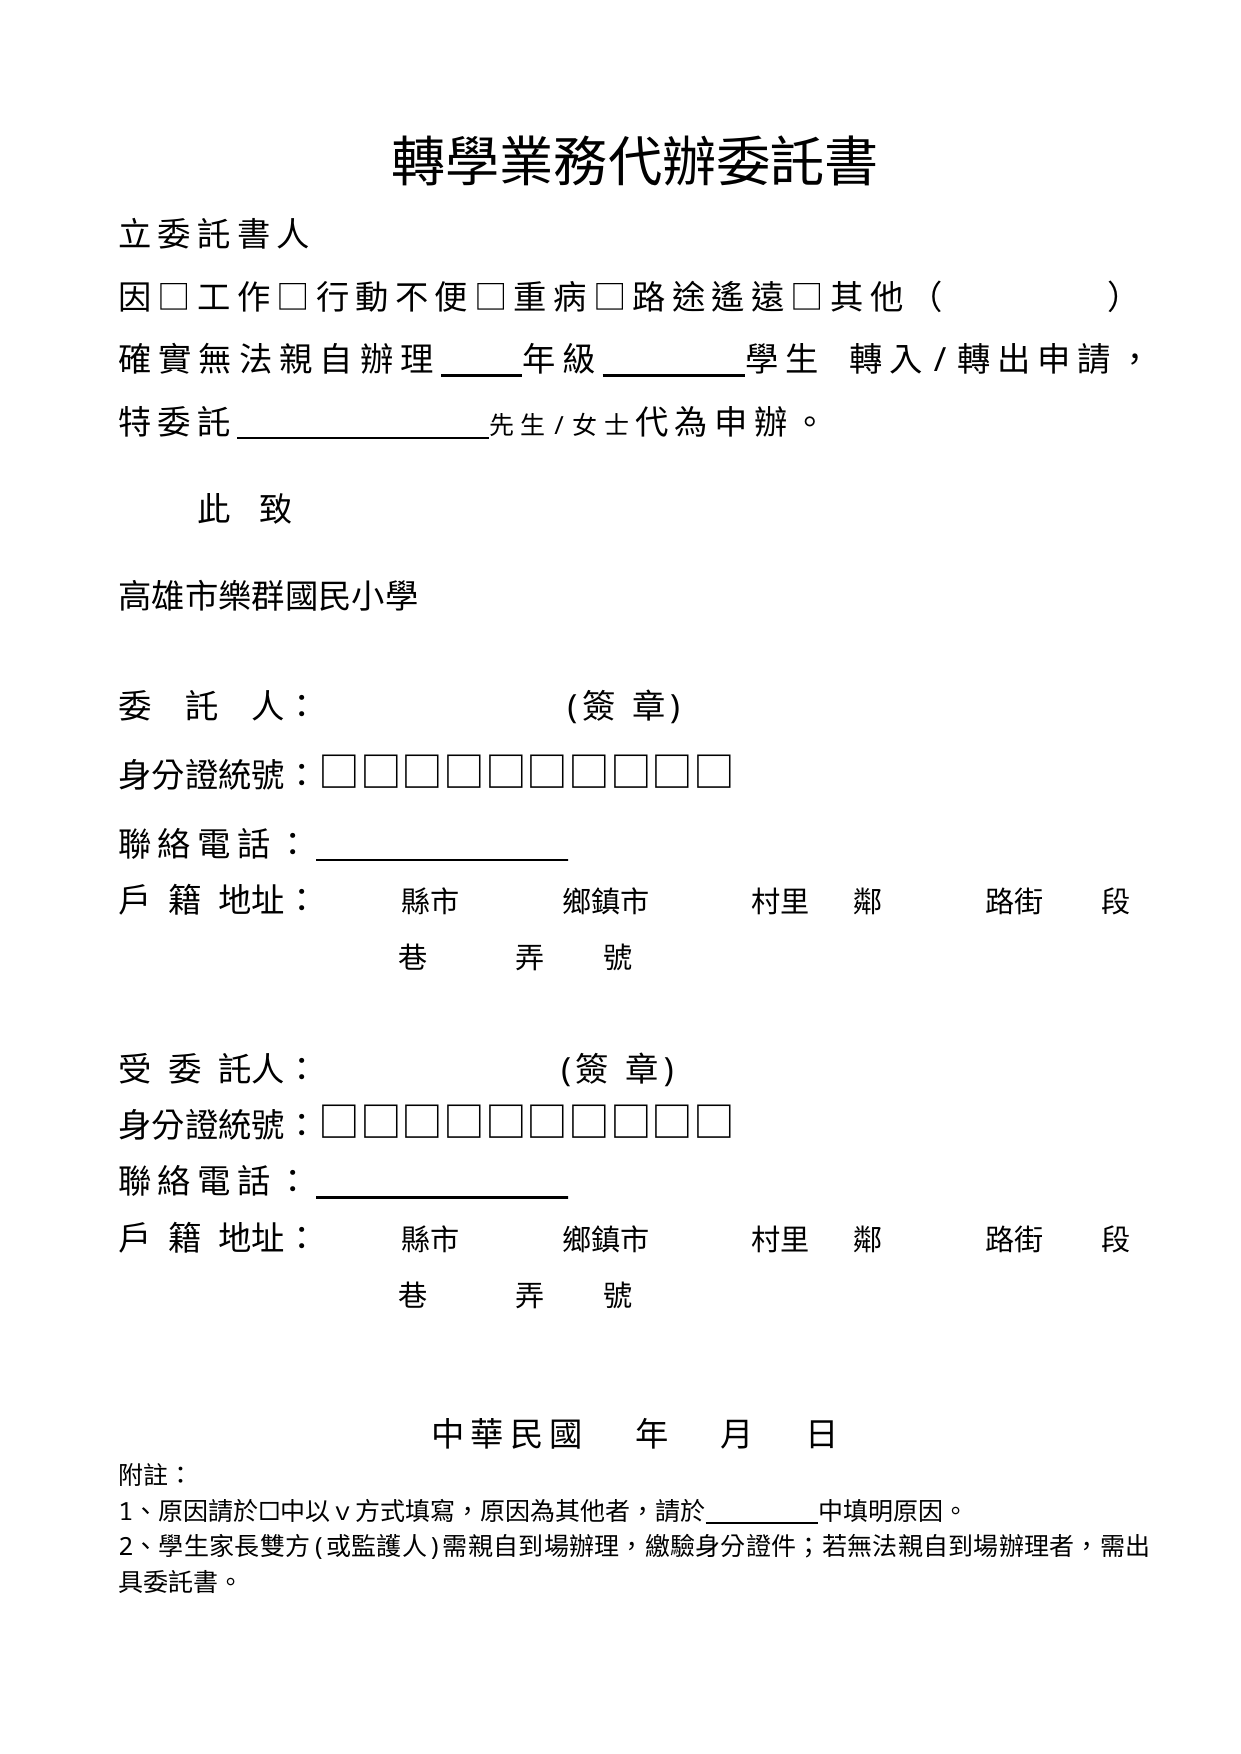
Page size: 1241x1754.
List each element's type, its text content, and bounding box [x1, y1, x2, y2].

text 中華民國 年 月 日 [118, 1408, 1152, 1456]
text 2、學生家長雙方(或監護人)需親自到場辦理，繳驗身分證件；若無法親自到場辦理者，需出具委託書。 [118, 1527, 1152, 1598]
text 確實無法親自辦理 年級 學生 轉入/轉出申請，特委託 先生/女士代為申辦。 [118, 322, 1152, 447]
text 轉學業務代辦委託書 [118, 118, 1152, 197]
text 戶 籍 地址： 縣市 鄉鎮市 村里 鄰 路街 段 [118, 867, 1152, 924]
text 委 託 人： (簽 章) [118, 617, 1152, 730]
text 巷 弄 號 [399, 1261, 1152, 1317]
text 聯絡電話： [118, 811, 1152, 867]
text 受 委 託人： (簽 章) [118, 1036, 1152, 1092]
text 因□工作□行動不便□重病□路途遙遠□其他（ ） [118, 259, 1152, 322]
text 戶 籍 地址： 縣市 鄉鎮市 村里 鄰 路街 段 [118, 1205, 1152, 1261]
text 巷 弄 號 [399, 924, 1152, 980]
text 身分證統號：□□□□□□□□□□ [118, 742, 1152, 799]
text 聯絡電話： [118, 1149, 1152, 1205]
text 此 致 [118, 486, 1152, 530]
text 身分證統號：□□□□□□□□□□ [118, 1092, 1152, 1149]
text 立委託書人 [118, 197, 1152, 259]
text 1、原因請於中以ｖ方式填寫，原因為其他者，請於 中填明原因。 [118, 1492, 1152, 1527]
text 高雄市樂群國民小學 [118, 574, 1152, 617]
text 附註： [118, 1456, 1152, 1492]
